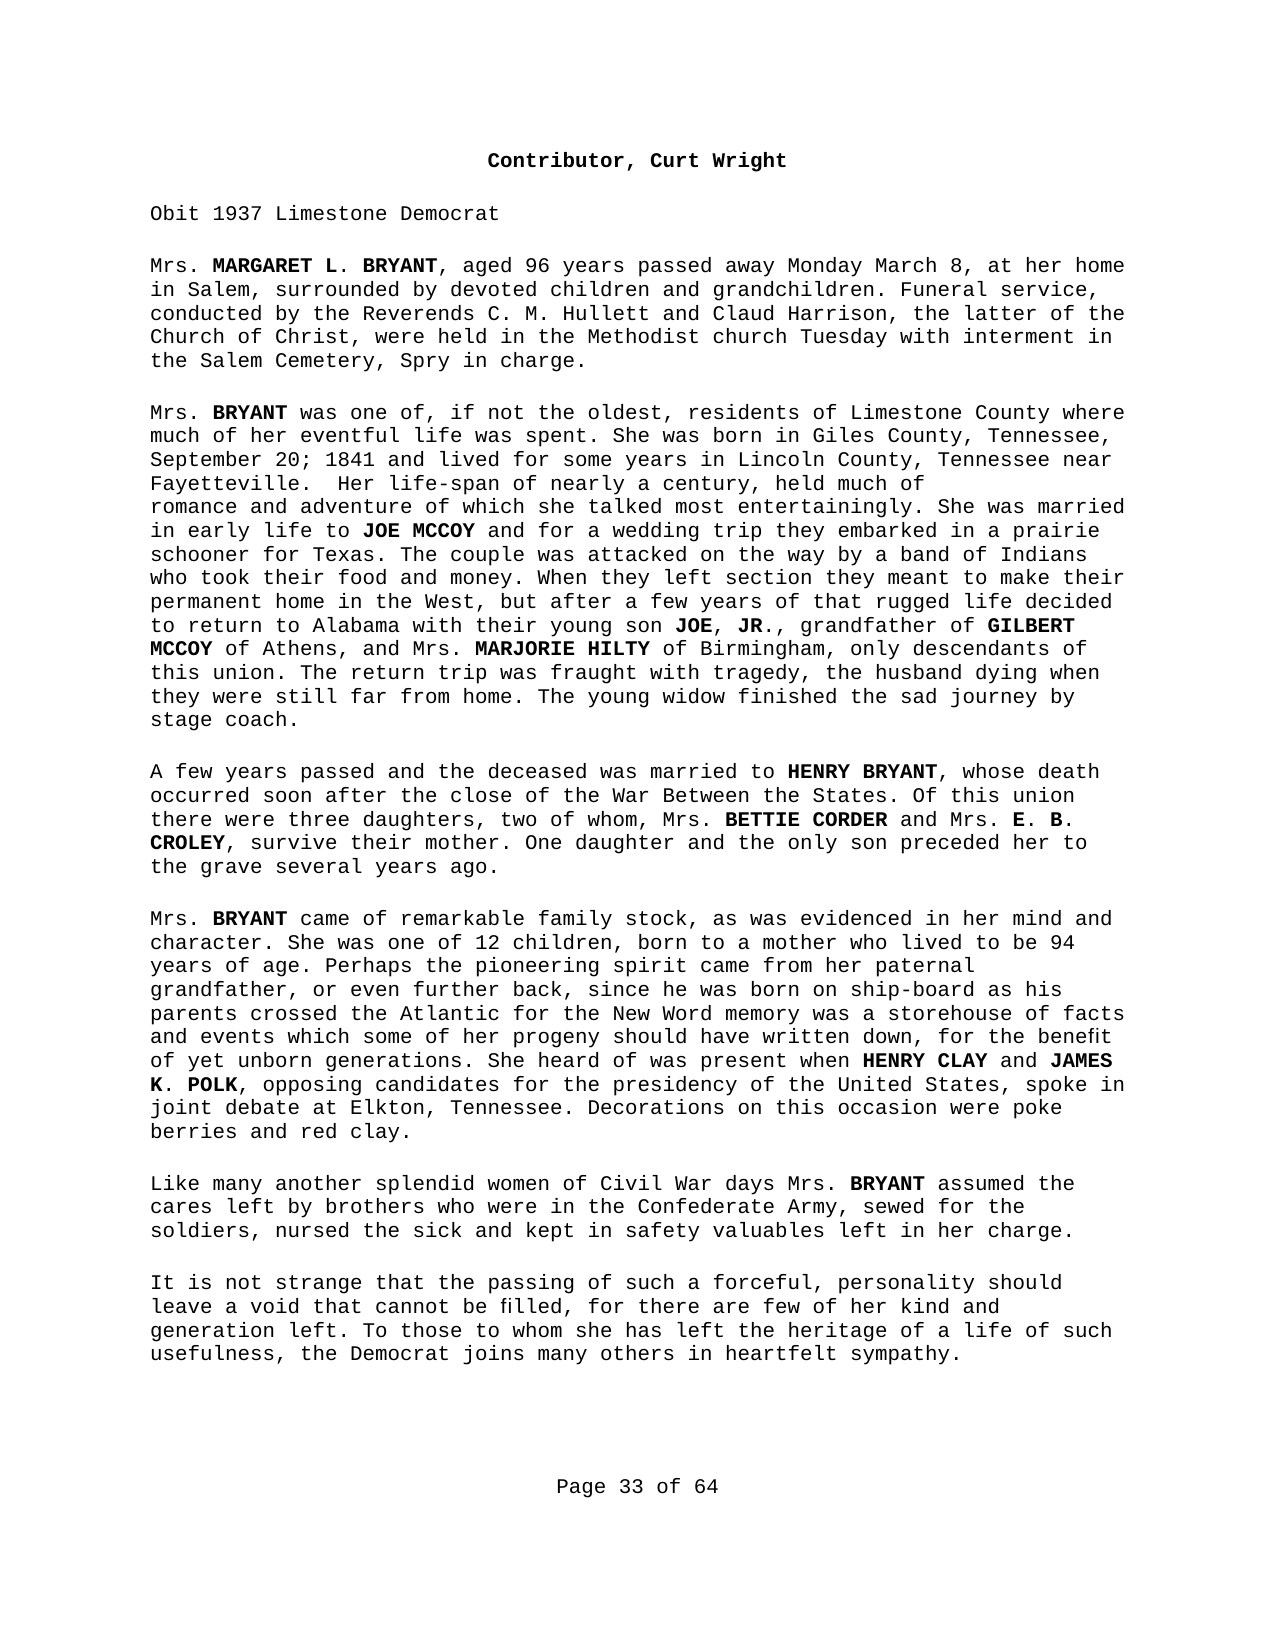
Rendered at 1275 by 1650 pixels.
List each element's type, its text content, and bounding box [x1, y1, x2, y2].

text parents crossed the Atlantic for the New Word memory was a storehouse of facts and events which some of her progeny should have written down, for the beneﬁt of yet unborn generations. She heard of was present when Henry Clay and James K. Polk, opposing candidates for the presidency of the United States, spoke in joint debate at Elkton, Tennessee. Decorations on this occasion were poke berries and red clay. [150, 1003, 1125, 1144]
text Mrs. Bryant came of remarkable family stock, as was evidenced in her mind and character. She was one of 12 children, born to a mother who lived to be 94 years of age. Perhaps the pioneering spirit came from her paternal grandfather, or even further back, since he was born on ship-board as his [150, 908, 1125, 1003]
text A few years passed and the deceased was married to Henry Bryant, whose death occurred soon after the close of the War Between the States. Of this union there were three daughters, two of whom, Mrs. Bettie Corder and Mrs. E. B. Croley, survive their mother. One daughter and the only son preceded her to the grave several years ago. [150, 761, 1125, 879]
text Mrs. Bryant was one of, if not the oldest, residents of Limestone County where much of her eventful life was spent. She was born in Giles County, Tennessee, September 20; 1841 and lived for some years in Lincoln County, Tennessee near Fayetteville. Her life-span of nearly a century, held much of [150, 402, 1125, 496]
text Mrs. Margaret L. Bryant, aged 96 years passed away Monday March 8, at her home in Salem, surrounded by devoted children and grandchildren. Funeral service, conducted by the Reverends C. M. Hullett and Claud Harrison, the latter of the Church of Christ, were held in the Methodist church Tuesday with interment in the Salem Cemetery, Spry in charge. [150, 255, 1125, 373]
text Like many another splendid women of Civil War days Mrs. Bryant assumed the cares left by brothers who were in the Confederate Army, sewed for the soldiers, nursed the sick and kept in safety valuables left in her charge. [150, 1173, 1125, 1244]
text Obit 1937 Limestone Democrat [150, 203, 1125, 227]
text romance and adventure of which she talked most entertainingly. She was married in early life to Joe McCoy and for a wedding trip they embarked in a prairie schooner for Texas. The couple was attacked on the way by a band of Indians who took their food and money. When they left section they meant to make their permanent home in the West, but after a few years of that rugged life decided to return to Alabama with their young son Joe, Jr., grandfather of Gilbert McCoy of Athens, and Mrs. Marjorie Hilty of Birmingham, only descendants of this union. The return trip was fraught with tragedy, the husband dying when they were still far from home. The young widow finished the sad journey by stage coach. [150, 496, 1125, 733]
text It is not strange that the passing of such a forceful, personality should leave a void that cannot be ﬁlled, for there are few of her kind and generation left. To those to whom she has left the heritage of a life of such usefulness, the Democrat joins many others in heartfelt sympathy. [150, 1272, 1125, 1367]
